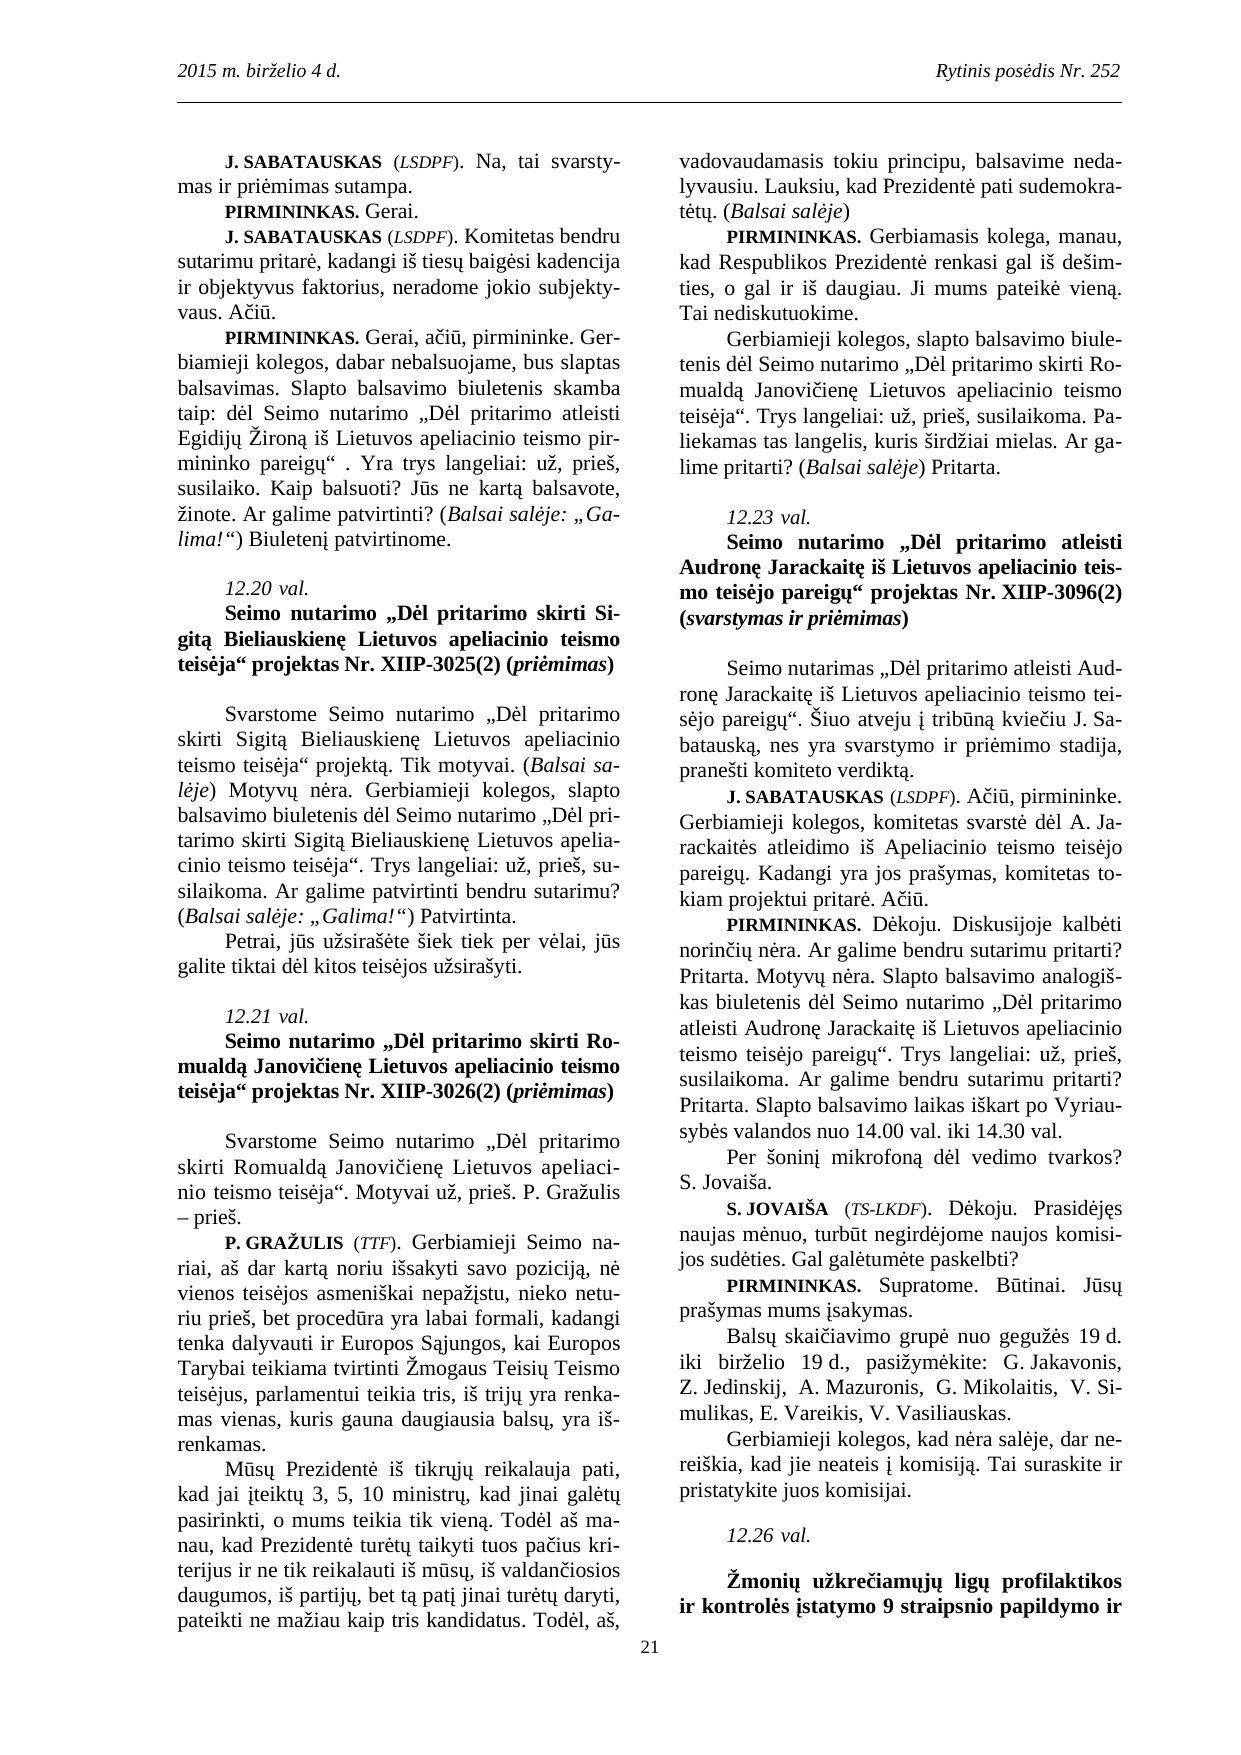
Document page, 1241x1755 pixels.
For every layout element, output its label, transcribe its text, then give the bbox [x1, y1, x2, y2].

text Svars­to­me Sei­mo nu­ta­ri­mo „Dėl pri­ta­ri­mo skir­ti Si­gi­tą Bie­liaus­kie­nę Lie­tu­vos ape­lia­ci­nio tei­s­mo tei­sė­ja“ pro­jek­tą. Tik mo­ty­vai. (Bal­sai sa­lė­je) Mo­ty­vų nė­ra. Ger­bia­mie­ji ko­le­gos, slap­to bal­sa­vi­mo biu­le­te­nis dėl Sei­mo nu­ta­ri­mo „Dėl pri­ta­ri­mo skir­ti Si­gi­tą Bie­liaus­kie­nę Lie­tu­vos ape­lia­ci­nio teis­mo tei­sė­ja“. Trys lan­ge­liai: už, prieš, su­si­lai­ko­ma. Ar ga­li­me pa­tvir­tin­ti ben­dru su­ta­ri­mu? (Bal­sai sa­lė­je: „Ga­li­ma!“) Pa­tvir­tin­ta. [177, 701, 620, 928]
text PIRMININKAS. Dė­ko­ju. Dis­ku­si­jo­je kal­bė­ti no­rin­čių nė­ra. Ar ga­li­me ben­dru su­ta­ri­mu pri­tar­ti? Pri­tar­ta. Mo­ty­vų nė­ra. Slap­to bal­sa­vi­mo ana­lo­giš­kas biu­le­te­nis dėl Sei­mo nu­ta­ri­mo „Dėl pri­ta­ri­mo at­leis­ti Aud­ro­nę Ja­rac­kai­tę iš Lie­tu­vos ape­lia­ci­nio teis­mo tei­sė­jo pa­rei­gų“. Trys lan­ge­liai: už, prieš, su­si­lai­ko­ma. Ar ga­li­me ben­dru su­ta­ri­mu pri­tar­ti? Pri­tar­ta. Slap­to bal­sa­vi­mo lai­kas iš­kart po Vy­riau­sy­bės va­lan­dos nuo 14.00 val. iki 14.30 val. [679, 911, 1122, 1144]
text PIRMININKAS. Ge­rai. [177, 198, 620, 223]
text J. SABATAUSKAS (LSDPF). Ačiū, pir­mi­nin­ke. Ger­bia­mie­ji ko­le­gos, ko­mi­te­tas svars­tė dėl A. Ja­rac­kai­tės at­lei­di­mo iš Ape­lia­ci­nio teis­mo tei­sė­jo pa­rei­gų. Ka­dan­gi yra jos pra­šy­mas, ko­mi­te­tas to­kiam pro­jek­tui pri­ta­rė. Ačiū. [679, 783, 1122, 911]
text P. GRAŽULIS (TTF). Ger­bia­mie­ji Sei­mo na­riai, aš dar kar­tą no­riu iš­sa­ky­ti sa­vo po­zi­ci­ją, nė vie­nos tei­sėjos as­me­niš­kai ne­pa­žįs­tu, nie­ko ne­tu­riu prieš, bet pro­ce­dū­ra yra la­bai for­ma­li, ka­dan­gi ten­ka da­ly­vau­ti ir Eu­ro­pos Są­jun­gos, kai Eu­ro­pos Ta­ry­bai tei­kia­ma tvir­tin­ti Žmo­gaus Tei­sių Teis­mo tei­sė­jus, par­la­men­tui tei­kia tris, iš tri­jų yra ren­ka­mas vie­nas, ku­ris gau­na dau­giau­sia bal­sų, yra iš­ren­ka­mas. [177, 1229, 620, 1456]
text Ger­bia­mie­ji ko­le­gos, kad nė­ra sa­lė­je, dar ne­reiš­kia, kad jie ne­at­eis į ko­mi­si­ją. Tai su­ras­ki­te ir pri­sta­ty­ki­te juos ko­mi­si­jai. [679, 1426, 1122, 1502]
text Sei­mo nu­ta­ri­mo „Dėl pri­ta­ri­mo skir­ti Si­gitą Bie­liaus­kie­nę Lie­tu­vos ape­lia­ci­nio teis­mo tei­sė­ja“ pro­jek­tas Nr. XIIP-3025(2) (pri­ėmi­mas) [177, 600, 620, 676]
text 12.21 val. [224, 1004, 620, 1028]
text S. JOVAIŠA (TS-LKDF). Dė­ko­ju. Pra­si­dė­jęs nau­jas mė­nuo, tur­būt ne­gir­dė­jo­me nau­jos ko­mi­si­jos su­dė­ties. Gal ga­lė­tu­mė­te pa­skelb­ti? [679, 1195, 1122, 1272]
text Ger­bia­mie­ji ko­le­gos, slap­to bal­sa­vi­mo biu­le­te­nis dėl Sei­mo nu­ta­ri­mo „Dėl pri­ta­ri­mo skir­ti Ro­mu­al­dą Ja­no­vi­čie­nę Lie­tu­vos ape­lia­ci­nio teis­mo tei­sė­ja“. Trys lan­ge­liai: už, prieš, su­si­lai­ko­ma. Pa­lie­ka­mas tas lan­ge­lis, ku­ris šir­džiai mie­las. Ar ga­li­me pri­tar­ti? (Bal­sai sa­lė­je) Pri­tar­ta. [679, 326, 1122, 479]
text 12.26 val. [726, 1523, 1122, 1547]
text va­do­vau­da­ma­sis to­kiu prin­ci­pu, bal­sa­vi­me ne­da­ly­vau­siu. Lauk­siu, kad Pre­zi­den­tė pa­ti su­de­mok­ra­tė­tų. (Bal­sai sa­lė­je) [679, 148, 1122, 223]
text Mū­sų Pre­zi­den­tė iš tik­rų­jų rei­ka­lau­ja pa­ti, kad jai įteik­tų 3, 5, 10 mi­nist­rų, kad ji­nai ga­lė­tų pa­si­rink­ti, o mums tei­kia tik vie­ną. To­dėl aš ma­nau, kad Pre­zi­den­tė tu­rė­tų tai­ky­ti tuos pa­čius kri­te­ri­jus ir ne tik rei­ka­lau­ti iš mū­sų, iš val­dan­čio­sios dau­gu­mos, iš par­ti­jų, bet tą pa­tį ji­nai tu­rė­tų da­ry­ti, pa­teik­ti ne ma­žiau kaip tris kan­di­da­tus. To­dėl, aš, [177, 1456, 620, 1633]
text 12.23 val. [726, 505, 1122, 529]
text J. SABATAUSKAS (LSDPF). Na, tai svars­ty­mas ir pri­ėmi­mas su­tam­pa. [177, 148, 620, 198]
text 12.20 val. [224, 576, 620, 600]
text Žmo­nių už­kre­čia­mų­jų li­gų pro­fi­lak­ti­kos ir kon­tro­lės įsta­ty­mo 9 straips­nio pa­pil­dy­mo ir [679, 1568, 1122, 1618]
text J. SABATAUSKAS (LSDPF). Ko­mi­te­tas ben­dru su­ta­ri­mu pri­ta­rė, ka­dan­gi iš tie­sų bai­gė­si ka­den­ci­ja ir ob­jek­ty­vus fak­to­rius, ne­ra­do­me jo­kio sub­jek­ty­vaus. Ačiū. [177, 223, 620, 324]
text Svars­to­me Sei­mo nu­ta­ri­mo „Dėl pri­ta­ri­mo skir­ti Ro­mu­al­dą Ja­no­vi­čie­nę Lie­tu­vos ape­lia­ci­nio teis­mo tei­sė­ja“. Mo­ty­vai už, prieš. P. Gra­žu­lis – prieš. [177, 1128, 620, 1229]
text Bal­sų skai­čia­vi­mo gru­pė nuo ge­gu­žės 19 d. iki bir­že­lio 19 d., pa­si­žy­mė­ki­te: G. Ja­ka­vo­nis, Z. Je­­dins­kij, A. Ma­zu­ro­nis, G. Mi­ko­lai­tis, V. Si­mu­li­kas, E. Va­rei­kis, V. Va­si­liaus­kas. [679, 1323, 1122, 1426]
text Per šo­ni­nį mik­ro­fo­ną dėl ve­di­mo tvar­kos? S. Jo­vai­ša. [679, 1144, 1122, 1195]
text Pet­rai, jūs už­si­ra­šė­te šiek tiek per vė­lai, jūs ga­li­te tik­tai dėl ki­tos tei­sė­jos už­si­ra­šy­ti. [177, 928, 620, 978]
text PIRMININKAS. Ger­bia­ma­sis ko­le­ga, ma­nau, kad Res­pub­li­kos Pre­zi­den­tė ren­ka­si gal iš de­šim­ties, o gal ir iš dau­giau. Ji mums pa­tei­kė vie­ną. Tai ne­dis­ku­tuo­ki­me. [679, 223, 1122, 326]
text Sei­mo nu­ta­ri­mo „Dėl pri­ta­ri­mo at­leis­ti Aud­ro­nę Ja­rac­kai­tę iš Lie­tu­vos ape­lia­ci­nio tei­s­mo tei­sė­jo pa­rei­gų“ pro­jek­tas Nr. XIIP-3096(2) (svars­ty­mas ir pri­ėmi­mas) [679, 529, 1122, 630]
text PIRMININKAS. Ge­rai, ačiū, pir­mi­nin­ke. Ger­bia­mie­ji ko­le­gos, da­bar ne­bal­suo­ja­me, bus slap­tas bal­sa­vi­mas. Slap­to bal­sa­vi­mo biu­le­te­nis skam­ba taip: dėl Sei­mo nu­ta­ri­mo „Dėl pri­ta­ri­mo at­leis­ti Egi­di­jų Ži­ro­ną iš Lie­tu­vos ape­lia­ci­nio teis­mo pir­mi­nin­ko pa­rei­gų“ . Yra trys lan­ge­liai: už, prieš, su­si­lai­ko. Kaip bal­suo­ti? Jūs ne kar­tą bal­sa­vo­te, ži­no­te. Ar ga­li­me pa­tvir­tin­ti? (Bal­sai sa­lė­je: „Ga­li­ma!“) Biu­le­te­nį pa­tvir­ti­no­me. [177, 324, 620, 551]
text Sei­mo nu­ta­ri­mo „Dėl pri­ta­ri­mo skir­ti Ro­mu­al­dą Ja­no­vi­čie­nę Lie­tu­vos ape­lia­ci­nio teis­mo tei­sė­ja“ pro­jek­tas Nr. XIIP-3026(2) (priėmi­mas) [177, 1028, 620, 1103]
text Sei­mo nu­ta­ri­mas „Dėl pri­ta­ri­mo at­leis­ti Aud­ro­nę Ja­rac­kai­tę iš Lie­tu­vos ape­lia­ci­nio teis­mo tei­sė­jo pa­rei­gų“. Šiuo at­ve­ju į tri­bū­ną kvie­čiu J. Sa­ba­taus­ką, nes yra svars­ty­mo ir pri­ėmi­mo sta­di­ja, pra­neš­ti ko­mi­te­to ver­dik­tą. [679, 655, 1122, 783]
text PIRMININKAS. Su­pra­to­me. Bū­ti­nai. Jū­sų pra­šy­mas mums įsa­ky­mas. [679, 1272, 1122, 1323]
